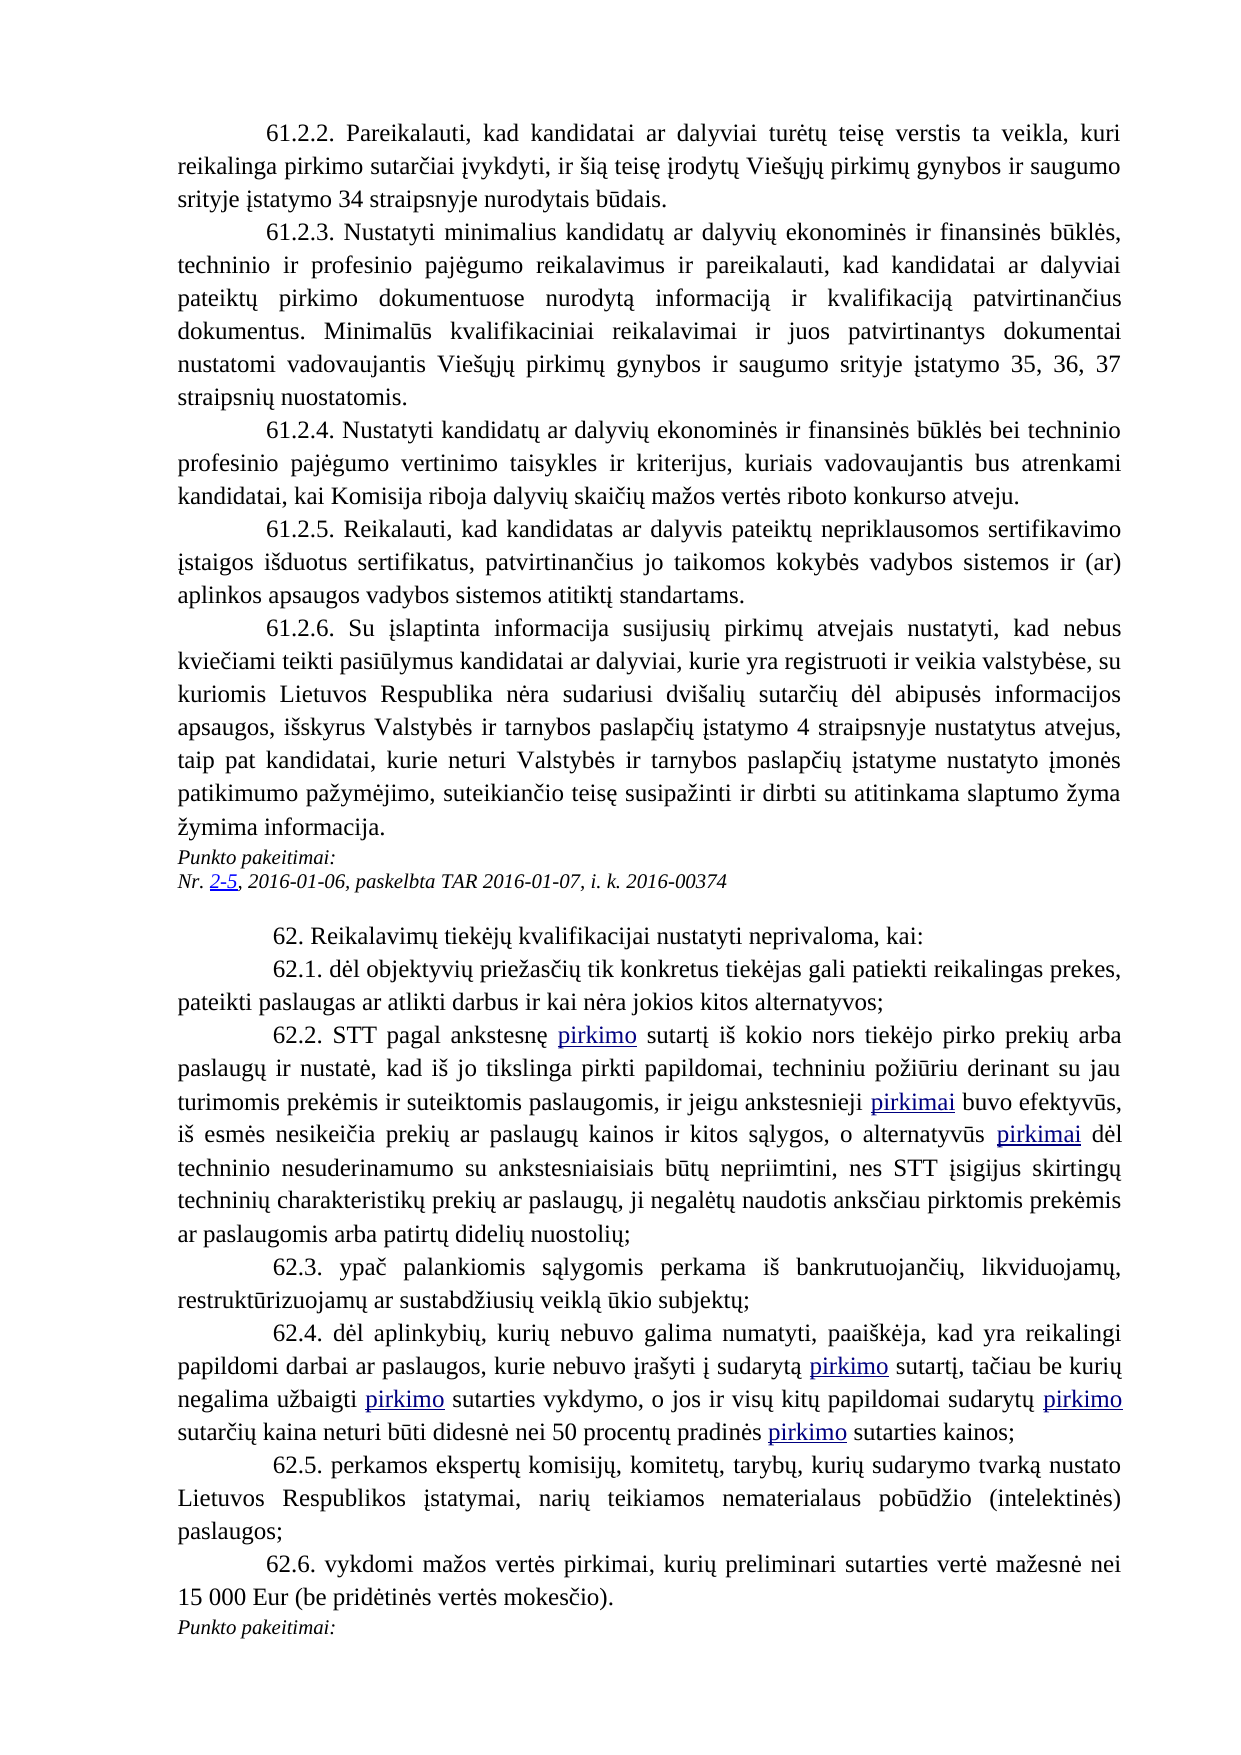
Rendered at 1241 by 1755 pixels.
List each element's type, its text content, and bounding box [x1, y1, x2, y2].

text 62. Reikalavimų tiekėjų kvalifikacijai nustatyti neprivaloma, kai: [177, 921, 1122, 950]
text 62.4. dėl aplinkybių, kurių nebuvo galima numatyti, paaiškėja, kad yra reikalingi papildomi darbai ar paslaugos, kurie nebuvo įrašyti į sudarytą pirkimo sutartį, tačiau be kurių negalima užbaigti pirkimo sutarties vykdymo, o jos ir visų kitų papildomai sudarytų pirkimo sutarčių kaina neturi būti didesnė nei 50 procentų pradinės pirkimo sutarties kainos; [177, 1318, 1122, 1446]
text 62.5. perkamos ekspertų komisijų, komitetų, tarybų, kurių sudarymo tvarką nustato Lietuvos Respublikos įstatymai, narių teikiamos nematerialaus pobūdžio (intelektinės) paslaugos; [177, 1450, 1122, 1544]
text Punkto pakeitimai: [177, 1615, 1122, 1639]
text 61.2.3. Nustatyti minimalius kandidatų ar dalyvių ekonominės ir finansinės būklės, techninio ir profesinio pajėgumo reikalavimus ir pareikalauti, kad kandidatai ar dalyviai pateiktų pirkimo dokumentuose nurodytą informaciją ir kvalifikaciją patvirtinančius dokumentus. Minimalūs kvalifikaciniai reikalavimai ir juos patvirtinantys dokumentai nustatomi vadovaujantis Viešųjų pirkimų gynybos ir saugumo srityje įstatymo 35, 36, 37 straipsnių nuostatomis. [177, 217, 1122, 411]
text Nr. 2-5, 2016-01-06, paskelbta TAR 2016-01-07, i. k. 2016-00374 [177, 869, 1122, 893]
text 61.2.6. Su įslaptinta informacija susijusių pirkimų atvejais nustatyti, kad nebus kviečiami teikti pasiūlymus kandidatai ar dalyviai, kurie yra registruoti ir veikia valstybėse, su kuriomis Lietuvos Respublika nėra sudariusi dvišalių sutarčių dėl abipusės informacijos apsaugos, išskyrus Valstybės ir tarnybos paslapčių įstatymo 4 straipsnyje nustatytus atvejus, taip pat kandidatai, kurie neturi Valstybės ir tarnybos paslapčių įstatyme nustatyto įmonės patikimumo pažymėjimo, suteikiančio teisę susipažinti ir dirbti su atitinkama slaptumo žyma žymima informacija. [177, 613, 1122, 840]
text 62.1. dėl objektyvių priežasčių tik konkretus tiekėjas gali patiekti reikalingas prekes, pateikti paslaugas ar atlikti darbus ir kai nėra jokios kitos alternatyvos; [177, 954, 1122, 1016]
text 62.2. STT pagal ankstesnę pirkimo sutartį iš kokio nors tiekėjo pirko prekių arba paslaugų ir nustatė, kad iš jo tikslinga pirkti papildomai, techniniu požiūriu derinant su jau turimomis prekėmis ir suteiktomis paslaugomis, ir jeigu ankstesnieji pirkimai buvo efektyvūs, iš esmės nesikeičia prekių ar paslaugų kainos ir kitos sąlygos, o alternatyvūs pirkimai dėl techninio nesuderinamumo su ankstesniaisiais būtų nepriimtini, nes STT įsigijus skirtingų techninių charakteristikų prekių ar paslaugų, ji negalėtų naudotis anksčiau pirktomis prekėmis ar paslaugomis arba patirtų didelių nuostolių; [177, 1021, 1122, 1247]
text 61.2.2. Pareikalauti, kad kandidatai ar dalyviai turėtų teisę verstis ta veikla, kuri reikalinga pirkimo sutarčiai įvykdyti, ir šią teisę įrodytų Viešųjų pirkimų gynybos ir saugumo srityje įstatymo 34 straipsnyje nurodytais būdais. [177, 118, 1122, 213]
text Punkto pakeitimai: [177, 844, 1122, 869]
text 61.2.5. Reikalauti, kad kandidatas ar dalyvis pateiktų nepriklausomos sertifikavimo įstaigos išduotus sertifikatus, patvirtinančius jo taikomos kokybės vadybos sistemos ir (ar) aplinkos apsaugos vadybos sistemos atitiktį standartams. [177, 514, 1122, 609]
text 61.2.4. Nustatyti kandidatų ar dalyvių ekonominės ir finansinės būklės bei techninio profesinio pajėgumo vertinimo taisykles ir kriterijus, kuriais vadovaujantis bus atrenkami kandidatai, kai Komisija riboja dalyvių skaičių mažos vertės riboto konkurso atveju. [177, 415, 1122, 510]
text 62.3. ypač palankiomis sąlygomis perkama iš bankrutuojančių, likviduojamų, restruktūrizuojamų ar sustabdžiusių veiklą ūkio subjektų; [177, 1252, 1122, 1313]
text 62.6. vykdomi mažos vertės pirkimai, kurių preliminari sutarties vertė mažesnė nei 15 000 Eur (be pridėtinės vertės mokesčio). [177, 1549, 1122, 1611]
